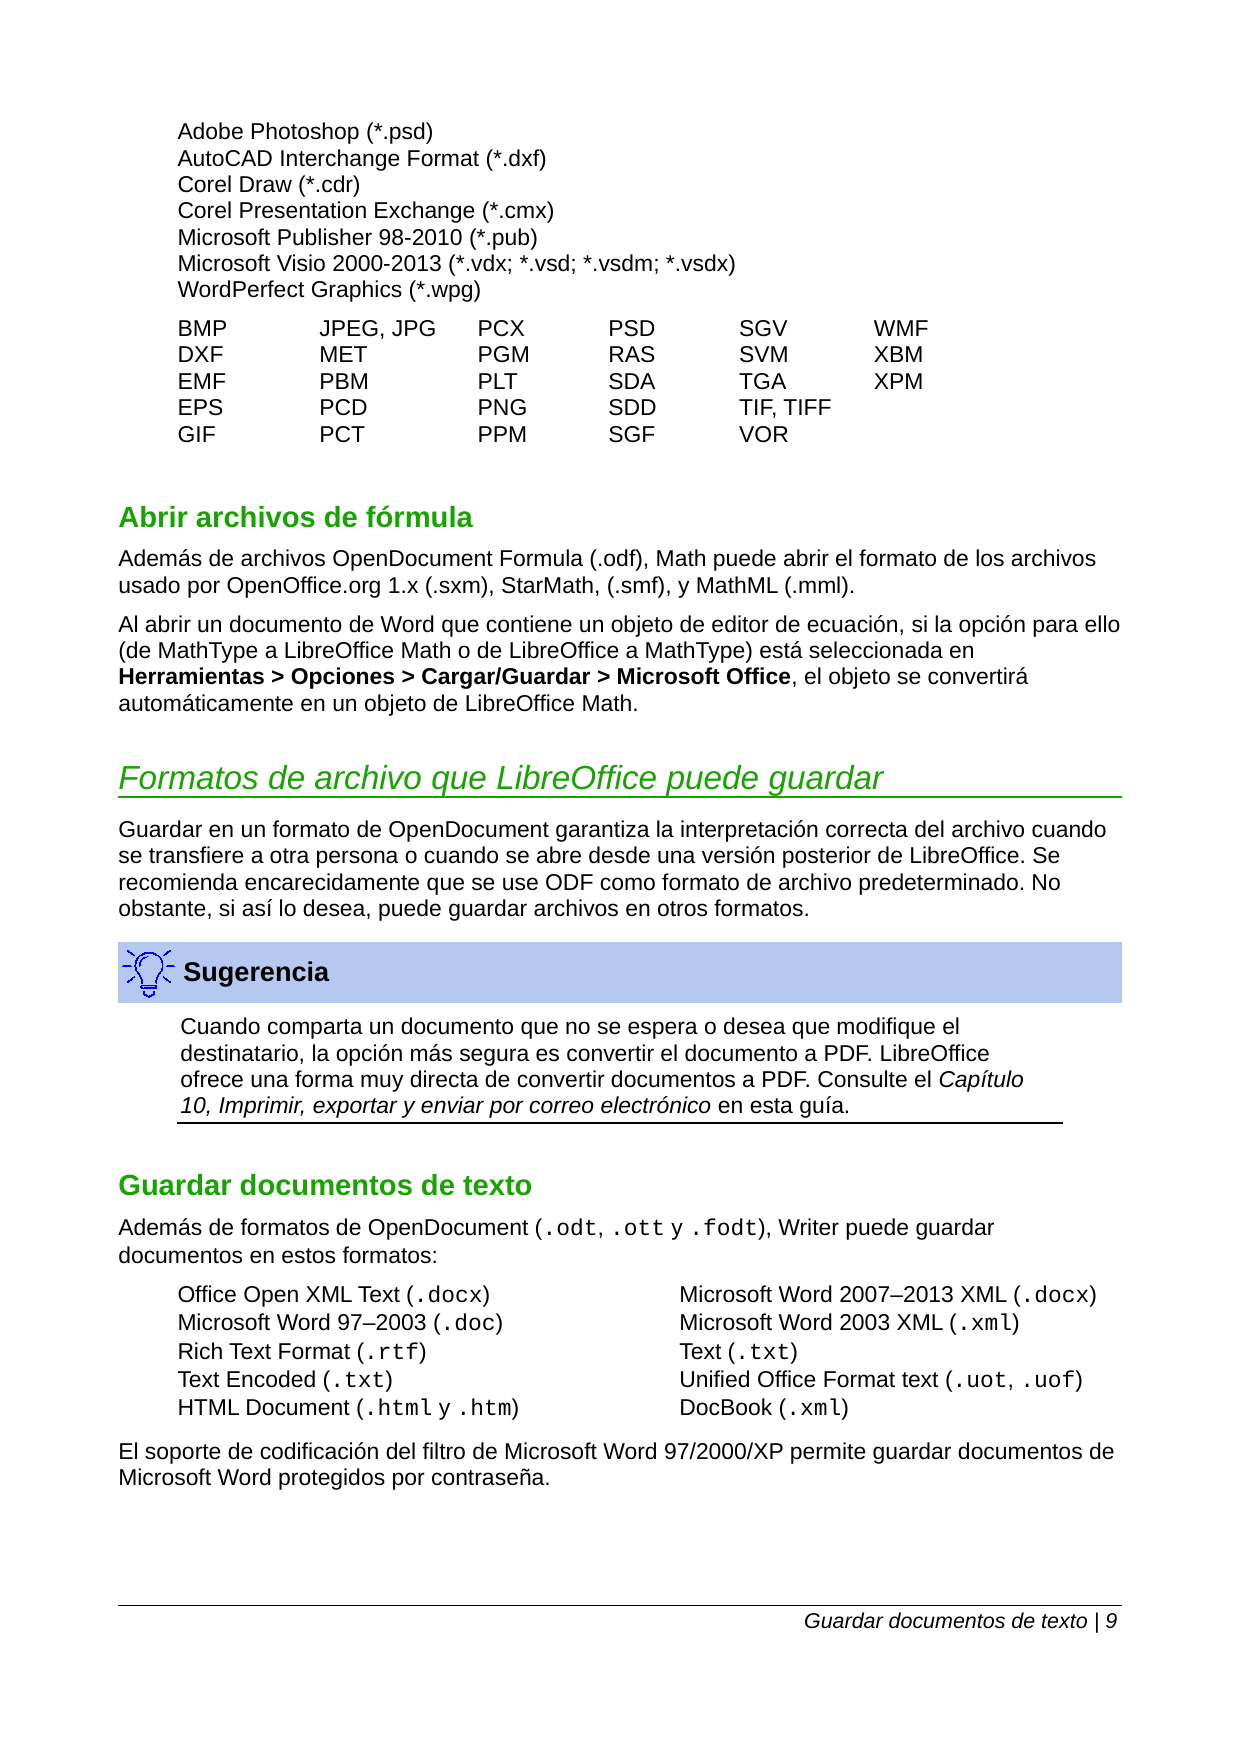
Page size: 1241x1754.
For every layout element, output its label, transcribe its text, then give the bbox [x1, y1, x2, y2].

table_cell DXF [178, 341, 319, 368]
subtitle Abrir archivos de fórmula [118, 500, 1122, 533]
subtitle Guardar documentos de texto [118, 1168, 1122, 1202]
table_cell Text Encoded (.txt) [118, 1366, 620, 1394]
table_cell PCD [319, 394, 477, 421]
table_cell SGF [608, 421, 739, 447]
table_cell RAS [608, 341, 739, 368]
table_cell TGA [739, 368, 874, 394]
table_cell Unified Office Format text (.uot, .uof) [620, 1366, 1122, 1394]
table_cell PCT [319, 421, 477, 447]
table_cell Rich Text Format (.rtf) [118, 1338, 620, 1366]
table_header SGV [739, 315, 874, 341]
subtitle Sugerencia [118, 942, 1122, 1003]
table_cell GIF [178, 421, 319, 447]
text Adobe Photoshop (*.psd) AutoCAD Interchange Format (*.dxf) Corel Draw (*.cdr) Corel Presentation Exchange (*.cmx) Microsoft Publisher 98-2010 (*.pub) Microsoft Visio 2000-2013 (*.vdx; *.vsd; *.vsdm; *.vsdx) WordPerfect Graphics (*.wpg) [177, 118, 1122, 303]
table_cell PGM [478, 341, 608, 368]
table_cell XPM [874, 368, 1119, 394]
table_cell SDD [608, 394, 739, 421]
table_cell [874, 421, 1119, 447]
table_cell VOR [739, 421, 874, 447]
table_cell MET [319, 341, 477, 368]
table_header JPEG, JPG [319, 315, 477, 341]
table_header PCX [478, 315, 608, 341]
table_cell PPM [478, 421, 608, 447]
text Guardar en un formato de OpenDocument garantiza la interpretación correcta del archivo cuando se transfiere a otra persona o cuando se abre desde una versión posterior de LibreOffice. Se recomienda encarecidamente que se use ODF como formato de archivo predeterminado. No obstante, si así lo desea, puede guardar archivos en otros formatos. [118, 816, 1122, 922]
table_header Office Open XML Text (.docx) [118, 1281, 620, 1309]
subtitle Formatos de archivo que LibreOffice puede guardar [118, 758, 1122, 796]
table_header WMF [874, 315, 1119, 341]
text Además de archivos OpenDocument Formula (.odf), Math puede abrir el formato de los archivos usado por OpenOffice.org 1.x (.sxm), StarMath, (.smf), y MathML (.mml). [118, 545, 1122, 598]
table_cell Text (.txt) [620, 1338, 1122, 1366]
table_cell HTML Document (.html y .htm) [118, 1394, 620, 1423]
table_cell DocBook (.xml) [620, 1394, 1122, 1423]
table_cell SVM [739, 341, 874, 368]
table_cell EMF [178, 368, 319, 394]
table_cell [874, 394, 1119, 421]
table_header PSD [608, 315, 739, 341]
picture [119, 942, 179, 1002]
table_header BMP [178, 315, 319, 341]
list Además de formatos de OpenDocument (.odt, .ott y .fodt), Writer puede guardar documentos en estos formatos: [118, 1214, 1122, 1268]
table_cell PLT [478, 368, 608, 394]
table_header Microsoft Word 2007–2013 XML (.docx) [620, 1281, 1122, 1309]
table_cell XBM [874, 341, 1119, 368]
table_cell PNG [478, 394, 608, 421]
table_cell SDA [608, 368, 739, 394]
table_cell EPS [178, 394, 319, 421]
table_cell PBM [319, 368, 477, 394]
table_cell TIF, TIFF [739, 394, 874, 421]
table_cell Microsoft Word 97–2003 (.doc) [118, 1309, 620, 1338]
text Al abrir un documento de Word que contiene un objeto de editor de ecuación, si la opción para ello (de MathType a LibreOffice Math o de LibreOffice a MathType) está seleccionada en Herramientas > Opciones > Cargar/Guardar > Microsoft Office, el objeto se convertirá automáticamente en un objeto de LibreOffice Math. [118, 611, 1122, 716]
table_cell Microsoft Word 2003 XML (.xml) [620, 1309, 1122, 1338]
text Cuando comparta un documento que no se espera o desea que modifique el destinatario, la opción más segura es convertir el documento a PDF. LibreOffice ofrece una forma muy directa de convertir documentos a PDF. Consulte el Capítulo 10, Imprimir, exportar y enviar por correo electrónico en esta guía. [177, 1010, 1063, 1122]
text El soporte de codificación del filtro de Microsoft Word 97/2000/XP permite guardar documentos de Microsoft Word protegidos por contraseña. [118, 1438, 1122, 1490]
